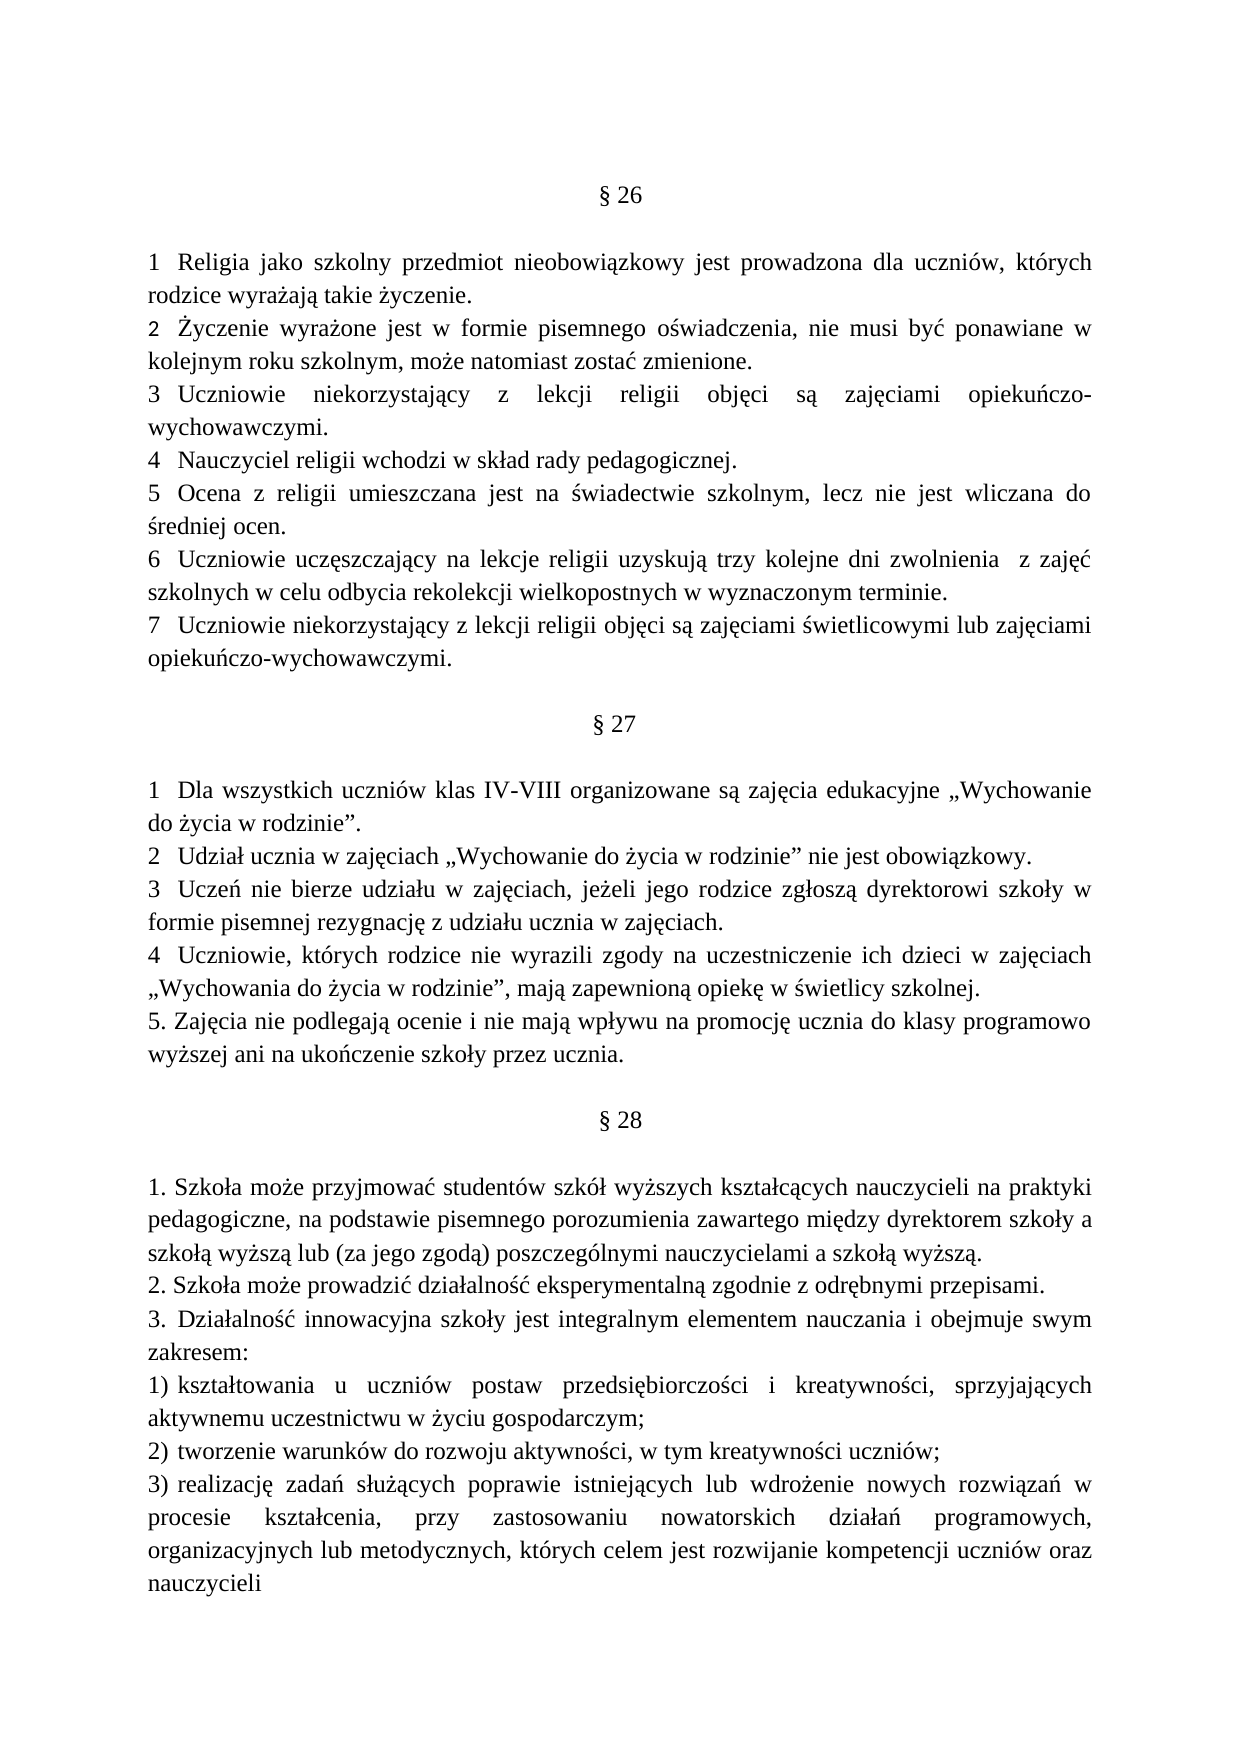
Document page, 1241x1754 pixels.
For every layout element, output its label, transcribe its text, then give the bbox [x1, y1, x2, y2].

text 2) tworzenie warunków do rozwoju aktywności, w tym kreatywności uczniów; [148, 1436, 1093, 1464]
list Uczniowie niekorzystający z lekcji religii objęci są zajęciami opiekuńczo-wychowawczymi. [148, 379, 1093, 441]
text 2. Szkoła może prowadzić działalność eksperymentalną zgodnie z odrębnymi przepisami. [148, 1271, 1093, 1299]
list Uczniowie, których rodzice nie wyrazili zgody na uczestniczenie ich dzieci w zajęciach „Wychowania do życia w rodzinie”, mają zapewnioną opiekę w świetlicy szkolnej. [148, 940, 1093, 1002]
list Życzenie wyrażone jest w formie pisemnego oświadczenia, nie musi być ponawiane w kolejnym roku szkolnym, może natomiast zostać zmienione. [148, 313, 1093, 375]
list Religia jako szkolny przedmiot nieobowiązkowy jest prowadzona dla uczniów, których rodzice wyrażają takie życzenie. [148, 247, 1093, 308]
list Uczniowie niekorzystający z lekcji religii objęci są zajęciami świetlicowymi lub zajęciami opiekuńczo-wychowawczymi. [148, 610, 1093, 672]
text § 27 [148, 709, 1093, 738]
text 1. Szkoła może przyjmować studentów szkół wyższych kształcących nauczycieli na praktyki pedagogiczne, na podstawie pisemnego porozumienia zawartego między dyrektorem szkoły a szkołą wyższą lub (za jego zgodą) poszczególnymi nauczycielami a szkołą wyższą. [148, 1172, 1093, 1266]
list Uczniowie uczęszczający na lekcje religii uzyskują trzy kolejne dni zwolnienia z zajęć szkolnych w celu odbycia rekolekcji wielkopostnych w wyznaczonym terminie. [148, 544, 1093, 606]
list Dla wszystkich uczniów klas IV-VIII organizowane są zajęcia edukacyjne „Wychowanie do życia w rodzinie”. [148, 775, 1093, 837]
list Uczeń nie bierze udziału w zajęciach, jeżeli jego rodzice zgłoszą dyrektorowi szkoły w formie pisemnej rezygnację z udziału ucznia w zajęciach. [148, 874, 1093, 936]
list Udział ucznia w zajęciach „Wychowanie do życia w rodzinie” nie jest obowiązkowy. [148, 841, 1093, 870]
text 5. Zajęcia nie podlegają ocenie i nie mają wpływu na promocję ucznia do klasy programowo wyższej ani na ukończenie szkoły przez ucznia. [148, 1006, 1093, 1068]
list Ocena z religii umieszczana jest na świadectwie szkolnym, lecz nie jest wliczana do średniej ocen. [148, 478, 1093, 540]
text 1) kształtowania u uczniów postaw przedsiębiorczości i kreatywności, sprzyjających aktywnemu uczestnictwu w życiu gospodarczym; [148, 1370, 1093, 1431]
text 3. Działalność innowacyjna szkoły jest integralnym elementem nauczania i obejmuje swym zakresem: [148, 1304, 1093, 1365]
text § 28 [148, 1106, 1093, 1134]
text 3) realizację zadań służących poprawie istniejących lub wdrożenie nowych rozwiązań w procesie kształcenia, przy zastosowaniu nowatorskich działań programowych, organizacyjnych lub metodycznych, których celem jest rozwijanie kompetencji uczniów oraz nauczycieli [148, 1469, 1093, 1597]
list Nauczyciel religii wchodzi w skład rady pedagogicznej. [148, 445, 1093, 474]
text § 26 [148, 181, 1093, 209]
